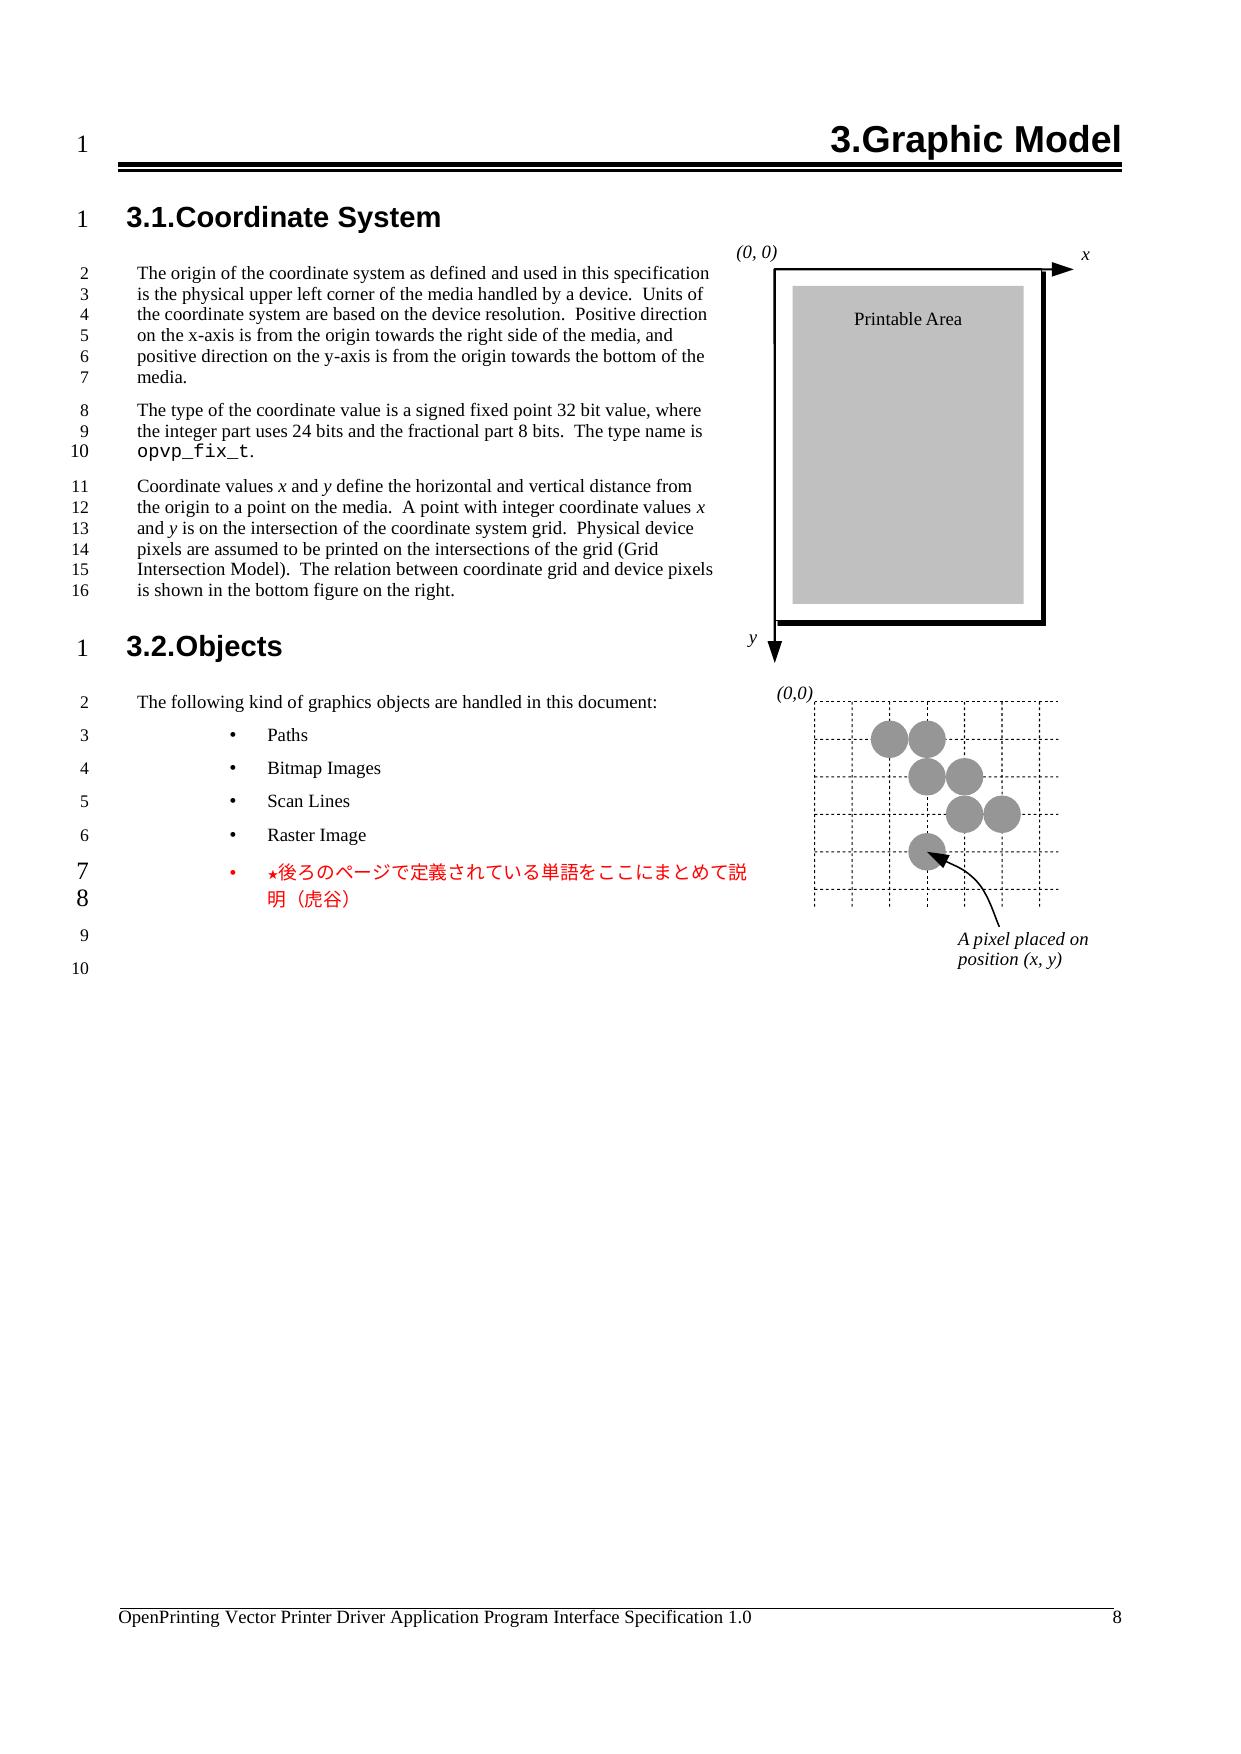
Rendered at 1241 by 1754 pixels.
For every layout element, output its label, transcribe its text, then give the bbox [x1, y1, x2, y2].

list Scan Lines [229, 791, 960, 812]
list Bitmap Images [229, 758, 921, 778]
list [971, 758, 1103, 778]
list Paths [229, 724, 877, 745]
text [1046, 399, 1103, 463]
list [948, 857, 1103, 912]
text The following kind of graphics objects are handled in this document: [137, 691, 1103, 712]
list [933, 758, 958, 771]
list Raster Image [229, 824, 1103, 845]
subtitle Graphic Model [118, 118, 1122, 162]
text Coordinate values x and y define the horizontal and vertical distance from the origin to a point on the media. A point with integer coordinate values x and y is on the intersection of the coordinate system grid. Physical device pixels are assumed to be printed on the intersections of the grid (Grid Intersection Model). The relation between coordinate grid and device pixels is shown in the bottom figure on the right. [137, 476, 773, 600]
list [902, 724, 915, 734]
subtitle Objects [118, 629, 774, 662]
text The type of the coordinate value is a signed fixed point 32 bit value, where the integer part uses 24 bits and the fractional part 8 bits. The type name is opvp_fix_t. [137, 399, 773, 463]
subtitle Coordinate System [118, 201, 1122, 233]
list ★後ろのページで定義されている単語をここにまとめて説明（虎谷） [229, 857, 992, 912]
subtitle [776, 629, 1122, 662]
list [969, 791, 1001, 809]
list [1003, 791, 1103, 812]
list [940, 724, 1103, 745]
text The origin of the coordinate system as defined and used in this specification is the physical upper left corner of the media handled by a device. Units of the coordinate system are based on the device resolution. Positive direction on the x-axis is from the origin towards the right side of the media, and positive direction on the y-axis is from the origin towards the bottom of the media. [137, 263, 1051, 387]
